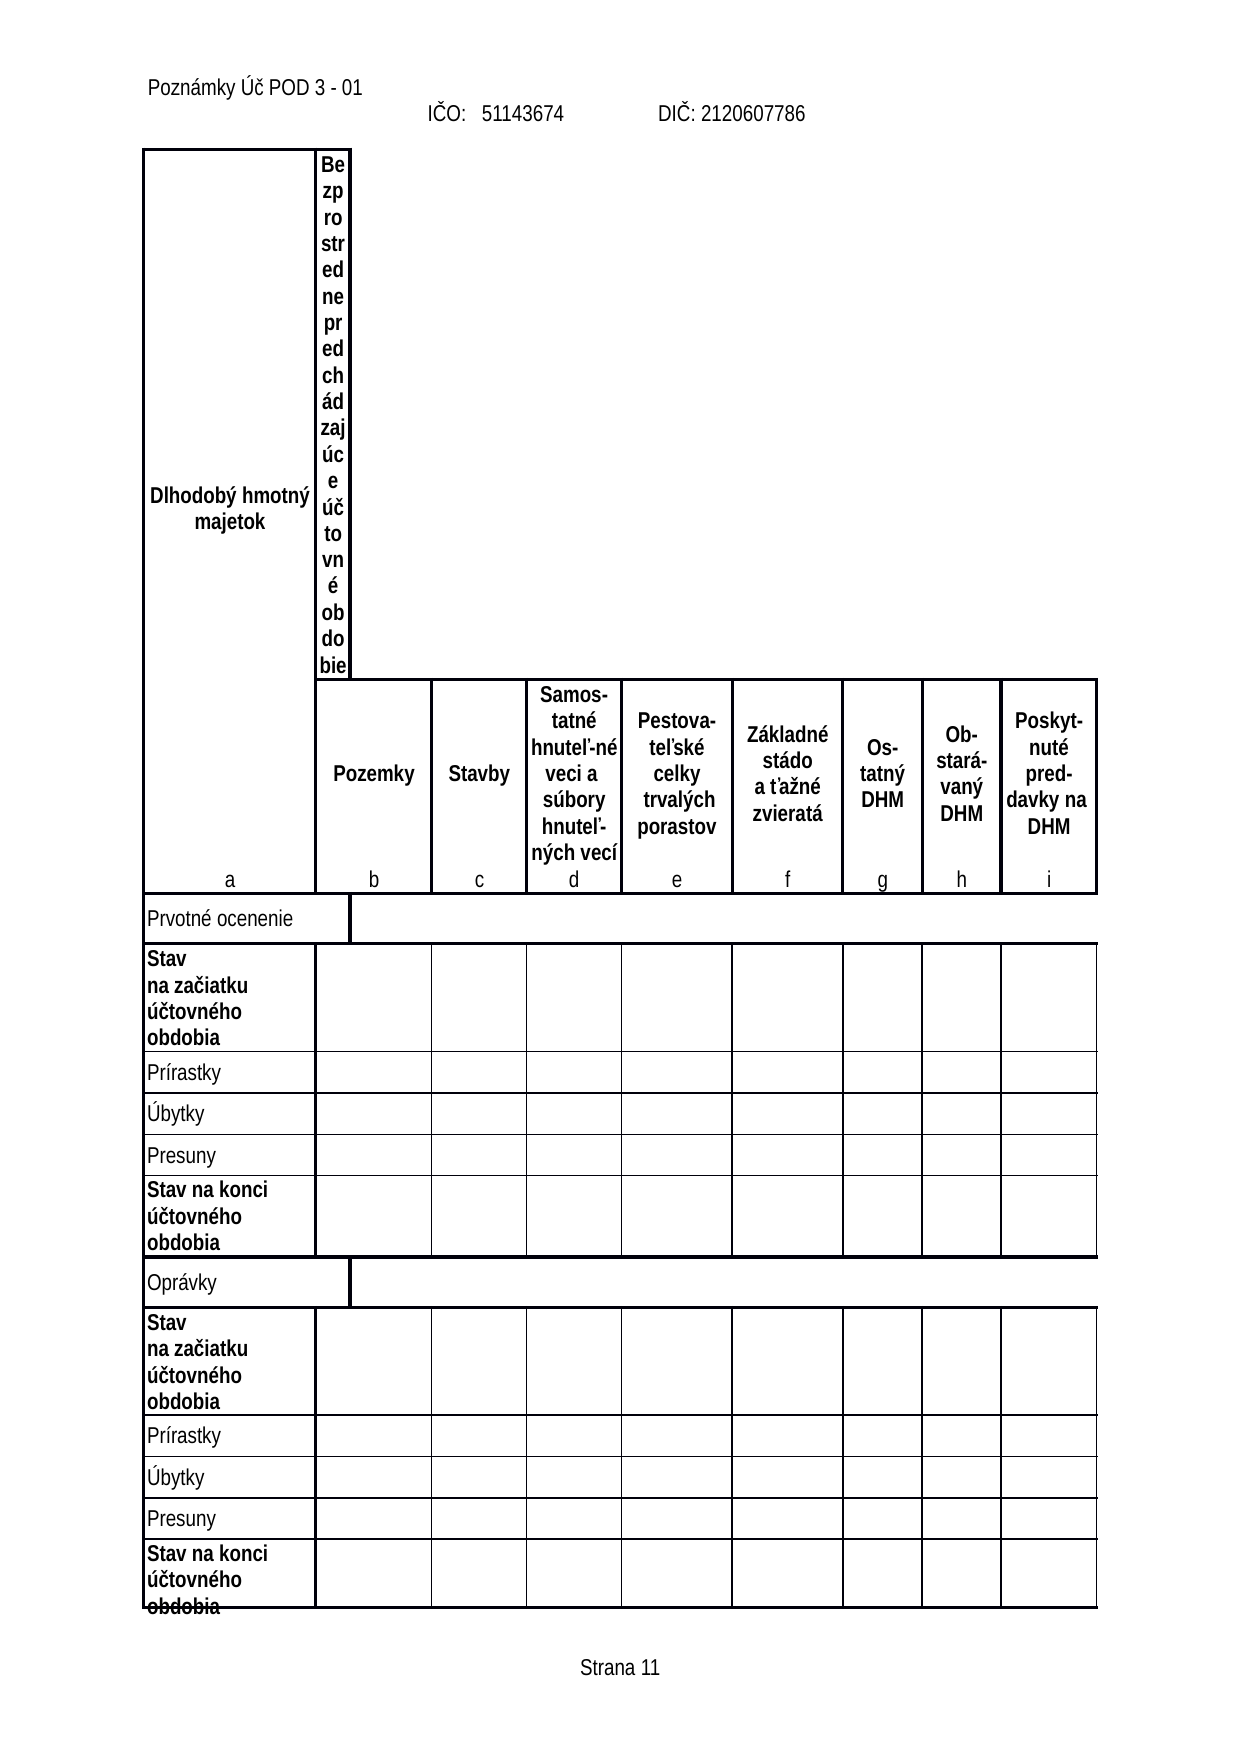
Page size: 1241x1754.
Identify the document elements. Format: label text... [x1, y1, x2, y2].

table_cell [622, 1135, 731, 1175]
table_cell [432, 1176, 526, 1255]
table_cell Oprávky [145, 1259, 348, 1306]
table_cell [844, 1176, 921, 1255]
table_cell [1002, 1052, 1096, 1092]
table_cell Presuny [145, 1135, 314, 1175]
table_header Dlhodobý hmotný majetok [145, 151, 314, 866]
table_cell [527, 1052, 621, 1092]
table_cell [432, 1135, 526, 1175]
table_cell [923, 1094, 1000, 1133]
table_header Bezprostredne predchádzajúce účtovné obdobie [317, 151, 348, 678]
table_cell Presuny [145, 1499, 314, 1538]
table_cell [844, 1540, 921, 1606]
table_cell [1002, 1540, 1096, 1606]
table_cell [844, 1499, 921, 1538]
table_cell a [145, 866, 314, 892]
table_cell Stav na začiatku účtovného obdobia [145, 1309, 314, 1414]
table_cell [923, 945, 1000, 1051]
table_cell [733, 1176, 842, 1255]
table_cell [432, 1416, 526, 1456]
table_cell Prírastky [145, 1052, 314, 1092]
table_cell [527, 1457, 621, 1497]
table_cell [844, 1416, 921, 1456]
table_cell [923, 1499, 1000, 1538]
table_cell [923, 1457, 1000, 1497]
table_cell [622, 1540, 731, 1606]
table_cell Úbytky [145, 1457, 314, 1497]
table_cell [1002, 1094, 1096, 1133]
table_cell [844, 1309, 921, 1414]
table_cell Prírastky [145, 1416, 314, 1456]
table_cell [317, 1540, 431, 1606]
table_cell Poskyt-nuté pred-davky na DHM [1003, 681, 1095, 866]
table_cell [317, 945, 431, 1051]
table_cell e [623, 866, 731, 892]
table_cell [923, 1416, 1000, 1456]
table_cell Ob-stará-vaný DHM [924, 681, 999, 866]
table_cell [733, 1135, 842, 1175]
table_cell Stavby [433, 681, 525, 866]
table_cell [622, 1416, 731, 1456]
table_cell [923, 1052, 1000, 1092]
table_cell [1002, 1457, 1096, 1497]
table_cell [527, 945, 621, 1051]
table_cell [317, 1176, 431, 1255]
table_cell [432, 1457, 526, 1497]
table_cell [733, 1052, 842, 1092]
table_cell [733, 1540, 842, 1606]
table_cell [622, 1457, 731, 1497]
table_cell [432, 1094, 526, 1133]
table_cell Prvotné ocenenie [145, 895, 348, 942]
table_cell [432, 1540, 526, 1606]
table_cell [622, 1094, 731, 1133]
table_cell [733, 945, 842, 1051]
table_cell [527, 1176, 621, 1255]
table_cell [432, 1499, 526, 1538]
table_cell [1002, 1309, 1096, 1414]
table_cell [844, 1052, 921, 1092]
table_cell [527, 1416, 621, 1456]
table_cell Stav na začiatku účtovného obdobia [145, 945, 314, 1051]
table_cell [317, 1052, 431, 1092]
table_cell [317, 1499, 431, 1538]
table_cell [317, 1094, 431, 1133]
table_cell [923, 1135, 1000, 1175]
table_cell h [924, 866, 999, 892]
table_cell [317, 1135, 431, 1175]
table_cell [317, 1457, 431, 1497]
table_cell [733, 1457, 842, 1497]
table_cell [527, 1094, 621, 1133]
table_cell Samos-tatné hnuteľ-né veci a súbory hnuteľ-ných vecí [528, 681, 620, 866]
table_cell [1002, 1416, 1096, 1456]
table_cell [317, 1416, 431, 1456]
table_cell g [844, 866, 921, 892]
table_cell [923, 1540, 1000, 1606]
table_cell Úbytky [145, 1094, 314, 1133]
table_cell Stav na konci účtovného obdobia [145, 1540, 314, 1606]
table_cell [733, 1309, 842, 1414]
table_cell [844, 1094, 921, 1133]
table_cell Základné stádo a ťažné zvieratá [734, 681, 841, 866]
table_cell [923, 1176, 1000, 1255]
table_cell [622, 945, 731, 1051]
table_cell c [433, 866, 525, 892]
table_cell f [734, 866, 841, 892]
table_cell [527, 1499, 621, 1538]
table_cell i [1003, 866, 1095, 892]
table_cell [432, 1052, 526, 1092]
table_cell [1002, 945, 1096, 1051]
table_cell [622, 1499, 731, 1538]
table_cell Pestova-teľské celky trvalých porastov [623, 681, 731, 866]
table_cell Pozemky [317, 681, 430, 866]
table_cell [733, 1094, 842, 1133]
table_cell [622, 1176, 731, 1255]
table_cell b [317, 866, 430, 892]
table_cell [1002, 1176, 1096, 1255]
table_cell [923, 1309, 1000, 1414]
table_cell [527, 1309, 621, 1414]
table_cell [527, 1540, 621, 1606]
table_cell [844, 945, 921, 1051]
table_cell Os-tatný DHM [844, 681, 921, 866]
table_cell [844, 1457, 921, 1497]
table_cell [317, 1309, 431, 1414]
table_cell [733, 1499, 842, 1538]
table_cell [527, 1135, 621, 1175]
table_cell Stav na konci účtovného obdobia [145, 1176, 314, 1255]
table_cell [844, 1135, 921, 1175]
table_cell [622, 1309, 731, 1414]
table_cell [1002, 1499, 1096, 1538]
table_cell [432, 945, 526, 1051]
table_cell d [528, 866, 620, 892]
table_cell [1002, 1135, 1096, 1175]
table_cell [622, 1052, 731, 1092]
table_cell [733, 1416, 842, 1456]
table_cell [432, 1309, 526, 1414]
